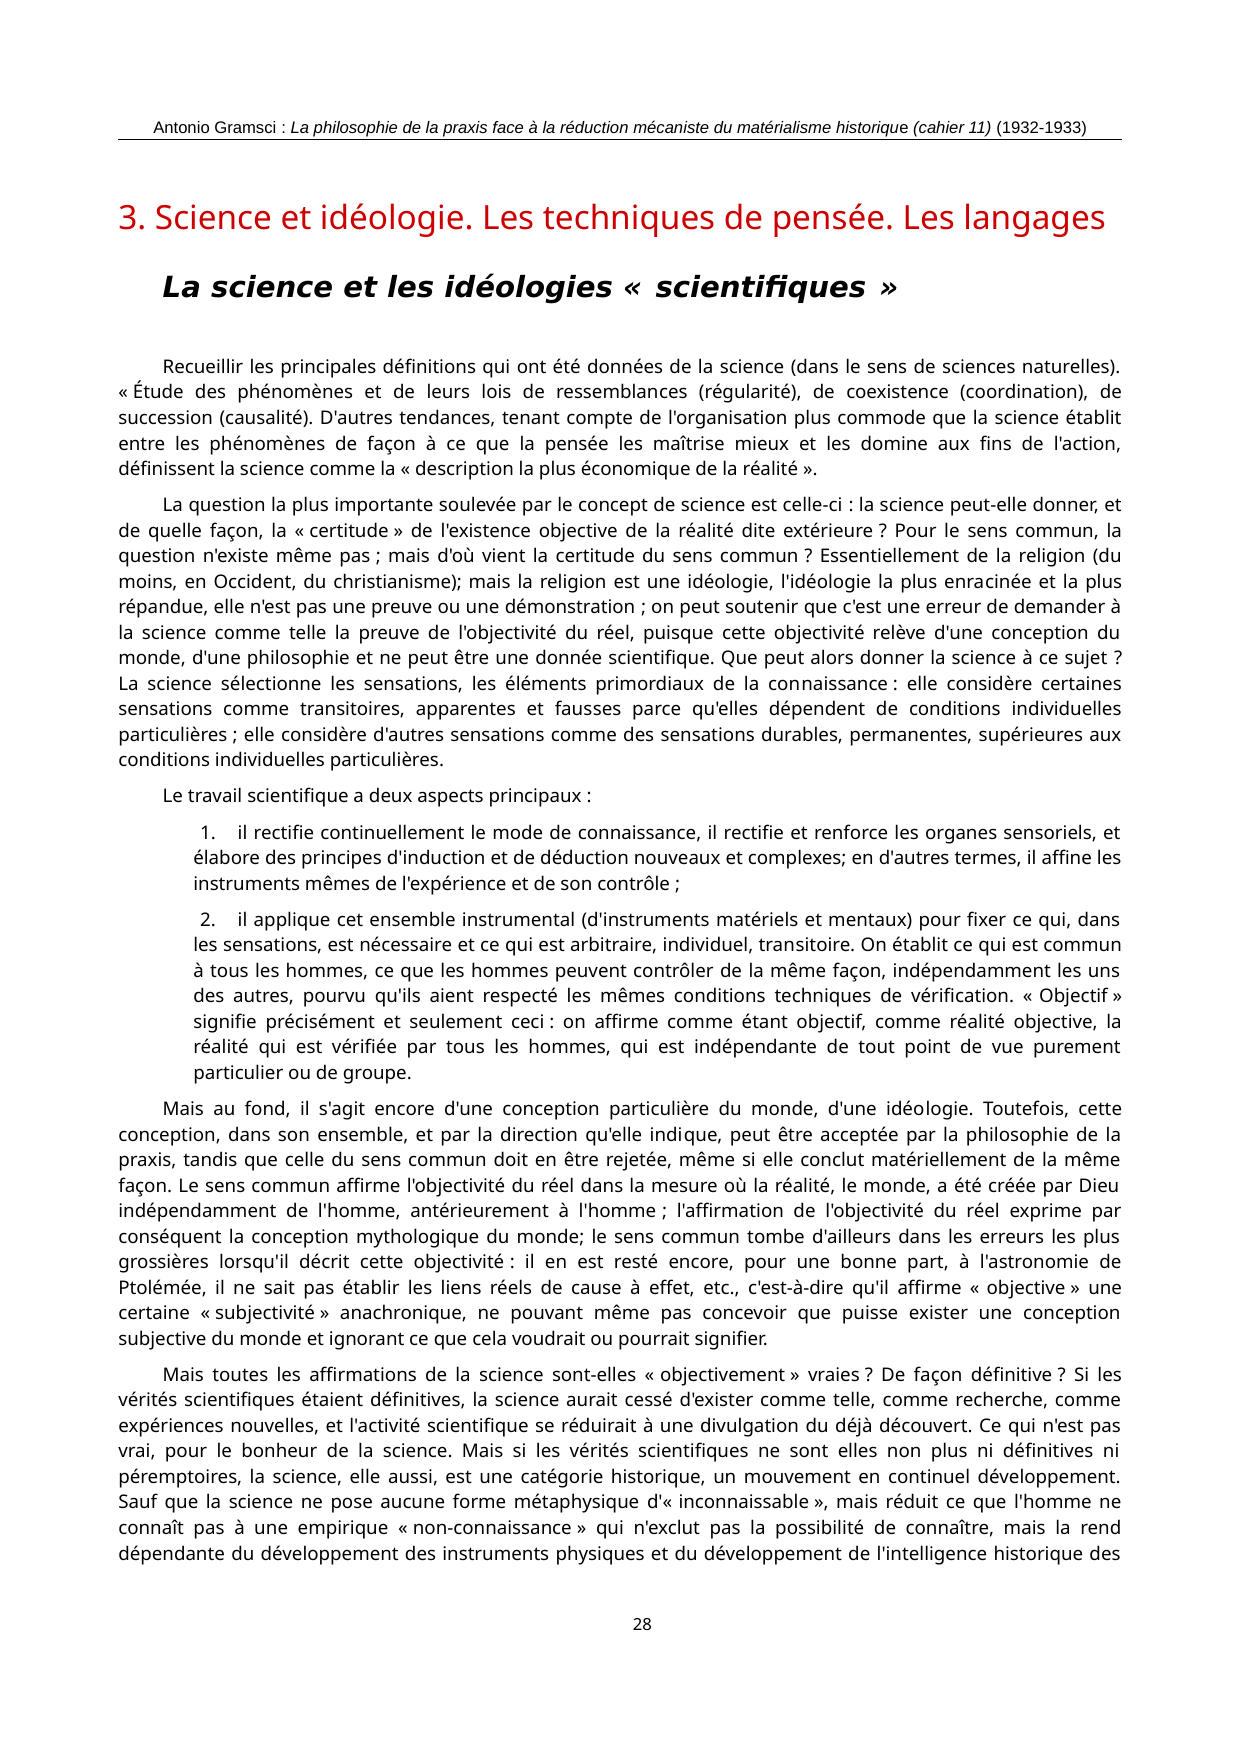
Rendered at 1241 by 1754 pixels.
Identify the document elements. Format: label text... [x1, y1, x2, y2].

text Le travail scientifique a deux aspects principaux : [118, 783, 1122, 808]
subtitle La science et les idéologies « scientifiques » [118, 271, 1122, 304]
subtitle 3. Science et idéologie. Les techniques de pensée. Les langages [118, 194, 1122, 239]
list il applique cet ensemble instrumental (d'instruments matériels et mentaux) pour fixer ce qui, dans les sensations, est nécessaire et ce qui est arbitraire, individuel, tran­sitoire. On établit ce qui est commun à tous les hommes, ce que les hommes peuvent contrôler de la même façon, indépendamment les uns des autres, pourvu qu'ils aient respecté les mêmes conditions techniques de vérification. « Objectif » signifie préci­sément et seulement ceci : on affirme comme étant objectif, comme réalité objective, la réalité qui est vérifiée par tous les hommes, qui est indépendante de tout point de vue purement particulier ou de groupe. [156, 906, 1122, 1085]
list il rectifie continuellement le mode de connaissance, il rectifie et renforce les organes sensoriels, et élabore des principes d'induction et de déduction nouveaux et complexes; en d'autres termes, il affine les instruments mêmes de l'expérience et de son contrôle ; [156, 819, 1122, 896]
text Recueillir les principales définitions qui ont été données de la science (dans le sens de sciences naturelles). « Étude des phénomènes et de leurs lois de ressemblan­ces (régularité), de coexistence (coordination), de succession (causalité). D'autres tendances, tenant compte de l'organisation plus commode que la science établit entre les phénomènes de façon à ce que la pensée les maîtrise mieux et les domine aux fins de l'action, définissent la science comme la « description la plus économique de la réalité ». [118, 353, 1122, 481]
text Mais au fond, il s'agit encore d'une conception particulière du monde, d'une idéo­lo­gie. Toutefois, cette conception, dans son ensemble, et par la direction qu'elle indi­que, peut être acceptée par la philosophie de la praxis, tandis que celle du sens commun doit en être rejetée, même si elle conclut matériellement de la même façon. Le sens commun affirme l'objectivité du réel dans la mesure où la réalité, le monde, a été créée par Dieu indépendamment de l'homme, antérieurement à l'homme ; l'affirma­tion de l'objectivité du réel exprime par conséquent la conception mythologique du monde; le sens commun tombe d'ailleurs dans les erreurs les plus grossières lorsqu'il décrit cette objectivité : il en est resté encore, pour une bonne part, à l'astronomie de Ptolémée, il ne sait pas établir les liens réels de cause à effet, etc., c'est-à-dire qu'il affirme « objective » une certaine « subjectivité » anachronique, ne pouvant même pas concevoir que puisse exister une conception subjective du monde et ignorant ce que cela voudrait ou pourrait signifier. [118, 1095, 1122, 1351]
text Mais toutes les affirmations de la science sont-elles « objectivement » vraies ? De façon définitive ? Si les vérités scientifiques étaient définitives, la science aurait cessé d'exister comme telle, comme recherche, comme expériences nouvelles, et l'activité scientifique se réduirait à une divulgation du déjà découvert. Ce qui n'est pas vrai, pour le bonheur de la science. Mais si les vérités scientifiques ne sont elles non plus ni définitives ni péremptoires, la science, elle aussi, est une catégorie historique, un mouvement en continuel développement. Sauf que la science ne pose aucune forme métaphysique d'« inconnaissable », mais réduit ce que l'homme ne connaît pas à une empirique « non-connaissance » qui n'exclut pas la possibilité de connaître, mais la rend dépendante du développement des instruments physiques et du développement de l'intelligence historique des [118, 1361, 1122, 1565]
text La question la plus importante soulevée par le concept de science est celle-ci : la science peut-elle donner, et de quelle façon, la « certitude » de l'existence objective de la réalité dite extérieure ? Pour le sens commun, la question n'existe même pas ; mais d'où vient la certitude du sens commun ? Essentiellement de la religion (du moins, en Occident, du christianisme); mais la religion est une idéologie, l'idéologie la plus enra­cinée et la plus répandue, elle n'est pas une preuve ou une démonstration ; on peut soutenir que c'est une erreur de demander à la science comme telle la preuve de l'objectivité du réel, puisque cette objectivité relève d'une conception du monde, d'une philosophie et ne peut être une donnée scientifique. Que peut alors donner la science à ce sujet ? La science sélectionne les sensations, les éléments primordiaux de la con­nais­sance : elle considère certaines sensations comme transitoires, apparentes et faus­ses parce qu'elles dépendent de conditions individuelles particulières ; elle considère d'autres sensations comme des sensations durables, permanentes, supérieures aux conditions individuelles particulières. [118, 491, 1122, 772]
